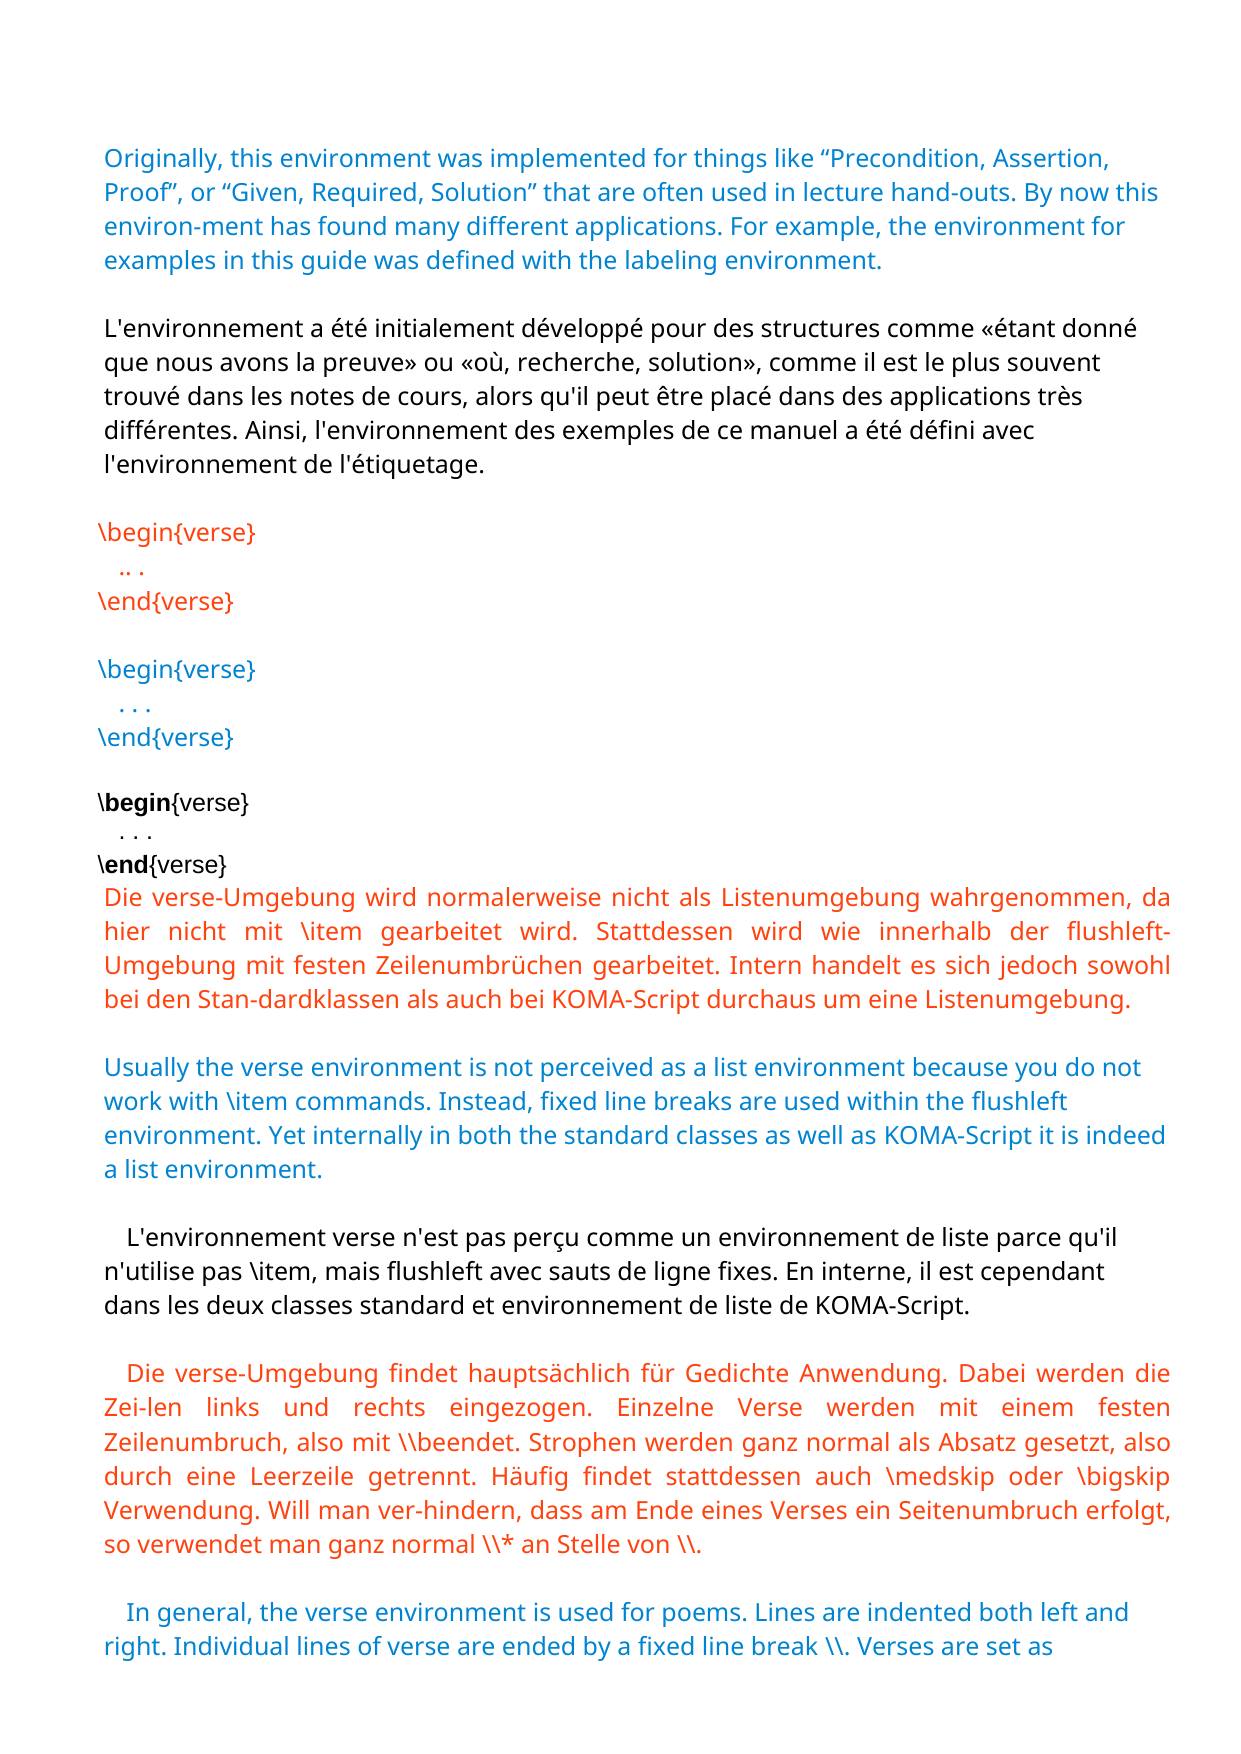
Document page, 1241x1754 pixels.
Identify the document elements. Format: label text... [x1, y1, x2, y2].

text Die verse-Umgebung findet hauptsächlich für Gedichte Anwendung. Dabei werden die Zei-len links und rechts eingezogen. Einzelne Verse werden mit einem festen Zeilenumbruch, also mit \\beendet. Strophen werden ganz normal als Absatz gesetzt, also durch eine Leerzeile getrennt. Häufig findet stattdessen auch \medskip oder \bigskip Verwendung. Will man ver-hindern, dass am Ende eines Verses ein Seitenumbruch erfolgt, so verwendet man ganz normal \\* an Stelle von \\. [104, 1356, 1172, 1560]
text Usually the verse environment is not perceived as a list environment because you do not work with \item commands. Instead, fixed line breaks are used within the flushleft environment. Yet internally in both the standard classes as well as KOMA-Script it is indeed a list environment. [104, 1049, 1172, 1186]
text \end{verse} [97, 719, 1172, 753]
text \end{verse} [97, 850, 1172, 879]
text . . . [118, 685, 1172, 719]
text Die verse-Umgebung wird normalerweise nicht als Listenumgebung wahrgenommen, da hier nicht mit \item gearbeitet wird. Stattdessen wird wie innerhalb der flushleft-Umgebung mit festen Zeilenumbrüchen gearbeitet. Intern handelt es sich jedoch sowohl bei den Stan-dardklassen als auch bei KOMA-Script durchaus um eine Listenumgebung. [104, 879, 1172, 1015]
text . . . [118, 816, 1172, 845]
text L'environnement verse n'est pas perçu comme un environnement de liste parce qu'il n'utilise pas \item, mais flushleft avec sauts de ligne fixes. En interne, il est cependant dans les deux classes standard et environnement de liste de KOMA-Script. [104, 1220, 1168, 1322]
text \begin{verse} [97, 515, 1172, 549]
text .. . [118, 549, 1172, 583]
text L'environnement a été initialement développé pour des structures comme «étant donné que nous avons la preuve» ou «où, recherche, solution», comme il est le plus souvent trouvé dans les notes de cours, alors qu'il peut être placé dans des applications très différentes. Ainsi, l'environnement des exemples de ce manuel a été défini avec l'environnement de l'étiquetage. [104, 311, 1172, 481]
text In general, the verse environment is used for poems. Lines are indented both left and right. Individual lines of verse are ended by a fixed line break \\. Verses are set as [104, 1594, 1172, 1663]
text \begin{verse} [97, 787, 1172, 816]
text Originally, this environment was implemented for things like “Precondition, Assertion, Proof”, or “Given, Required, Solution” that are often used in lecture hand-outs. By now this environ-ment has found many diﬀerent applications. For example, the environment for examples in this guide was defined with the labeling environment. [104, 140, 1172, 277]
text \begin{verse} [97, 651, 1172, 685]
text \end{verse} [97, 583, 1172, 617]
